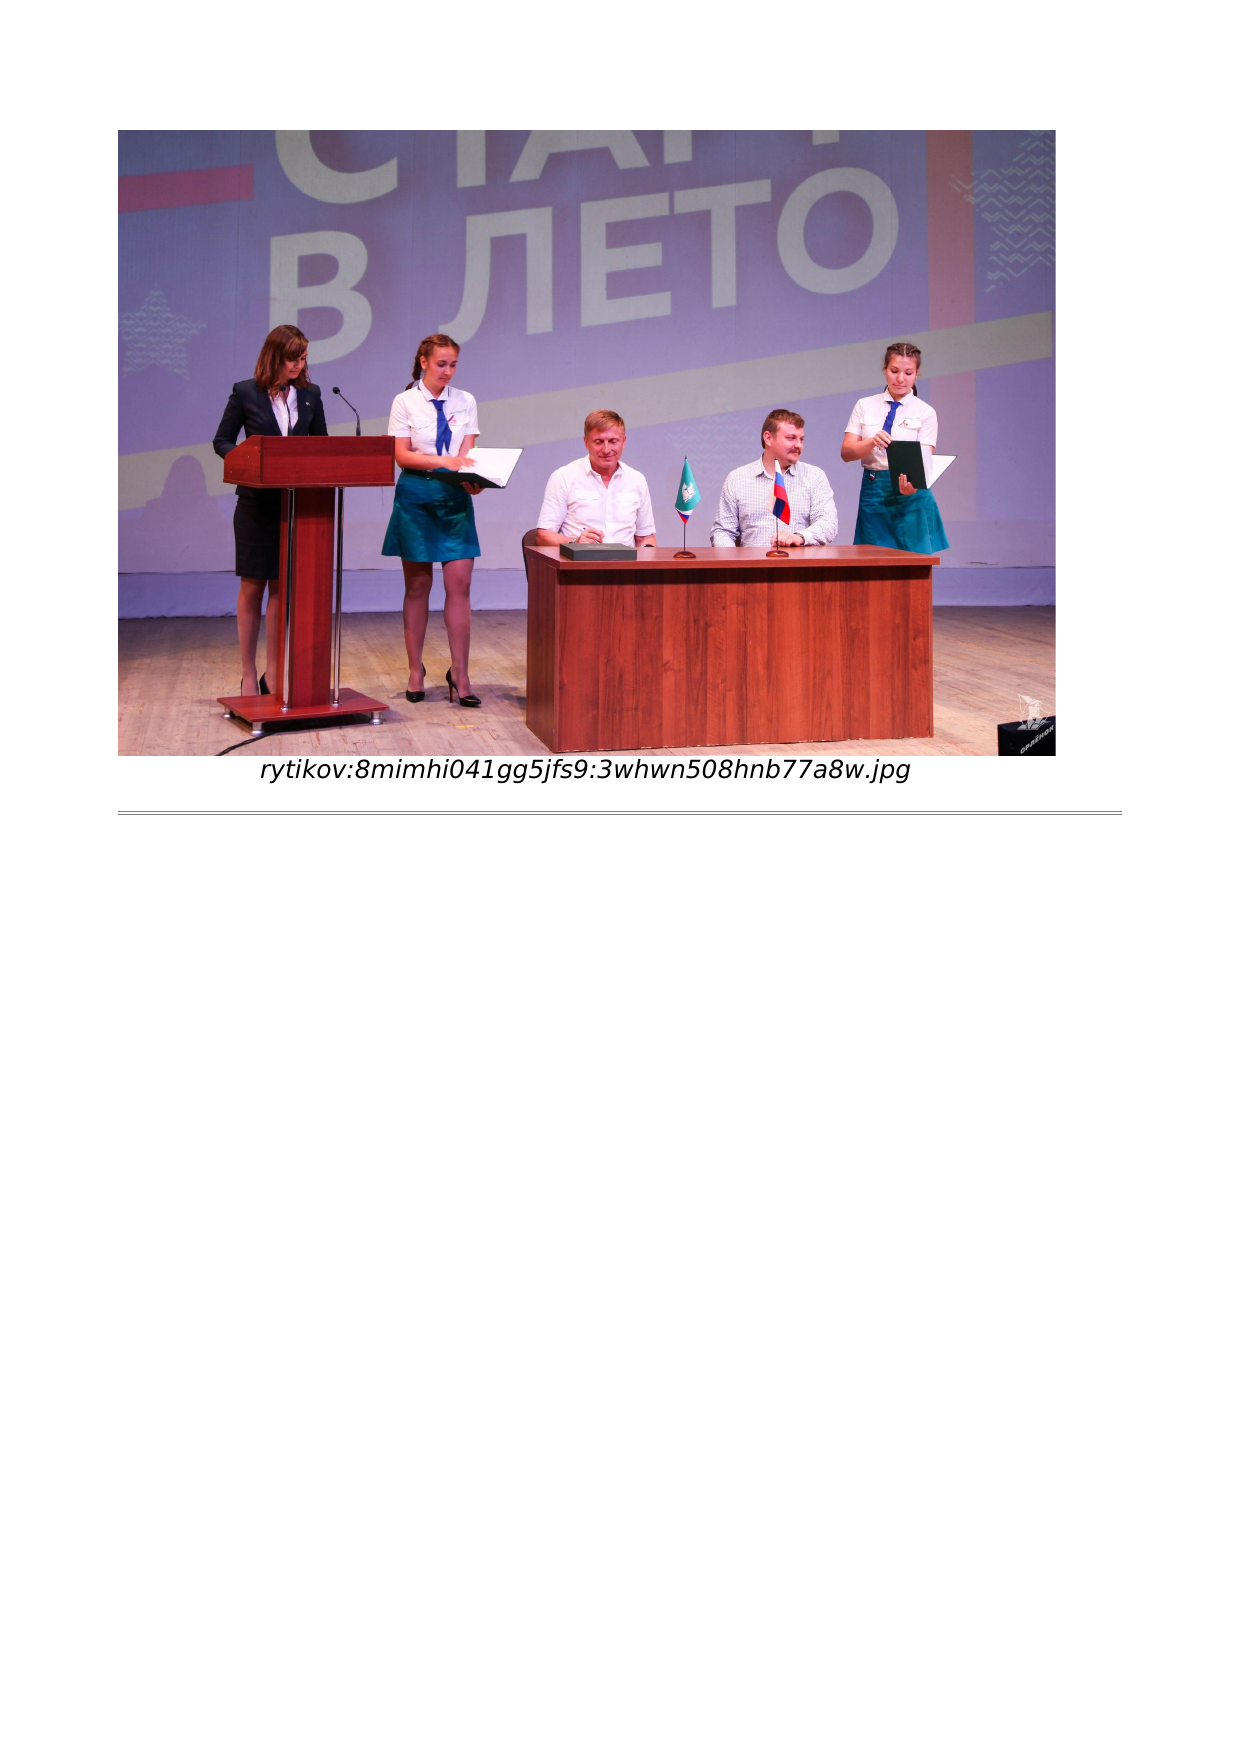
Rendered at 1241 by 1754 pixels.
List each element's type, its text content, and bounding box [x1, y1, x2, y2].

text rytikov:8mimhi041gg5jfs9:3whwn508hnb77a8w.jpg [118, 756, 1056, 784]
picture [118, 130, 1056, 756]
